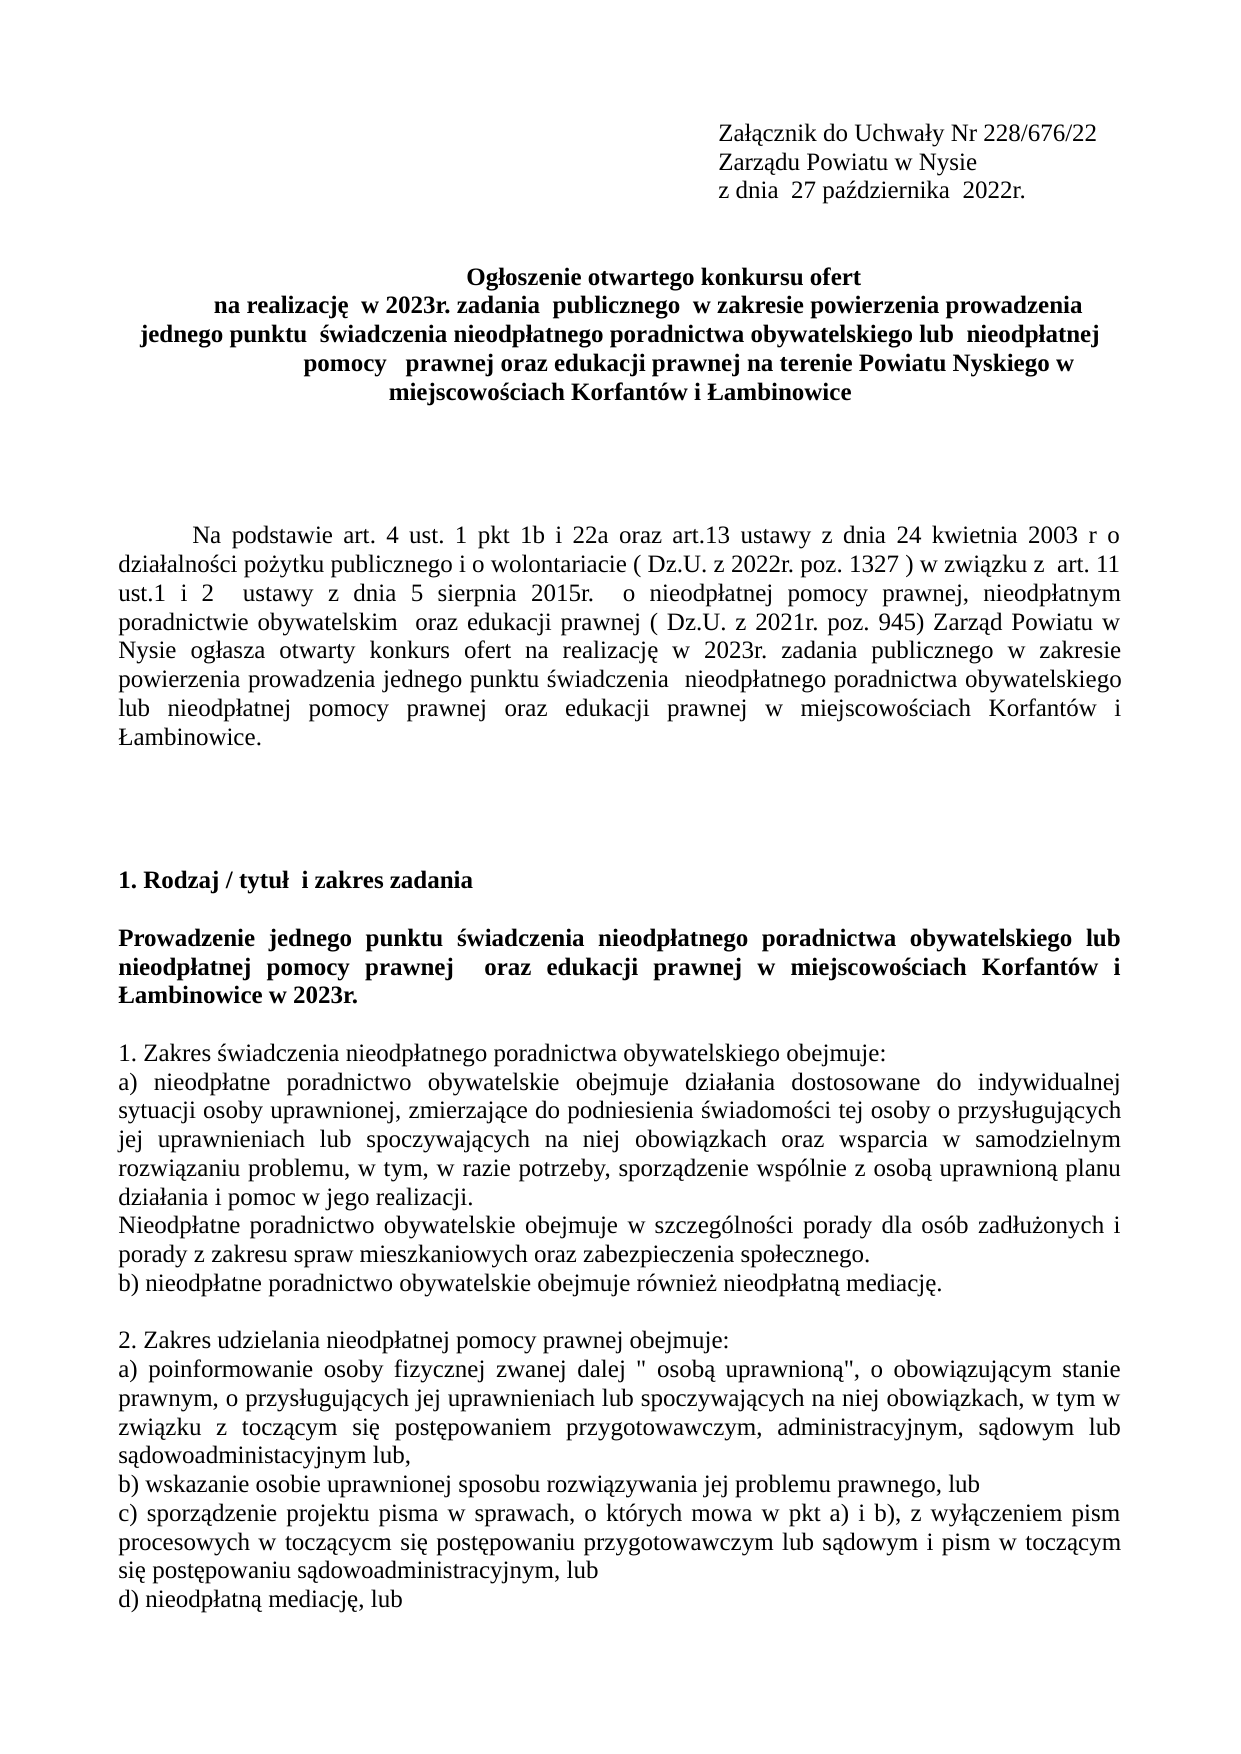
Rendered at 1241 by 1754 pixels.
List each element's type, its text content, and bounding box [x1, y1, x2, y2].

text c) sporządzenie projektu pisma w sprawach, o których mowa w pkt a) i b), z wyłączeniem pism procesowych w toczącycm się postępowaniu przygotowawczym lub sądowym i pism w toczącym się postępowaniu sądowoadministracyjnym, lub [118, 1498, 1122, 1584]
text b) nieodpłatne poradnictwo obywatelskie obejmuje również nieodpłatną mediację. [118, 1268, 1122, 1297]
text b) wskazanie osobie uprawnionej sposobu rozwiązywania jej problemu prawnego, lub [118, 1469, 1122, 1498]
text 1. Zakres świadczenia nieodpłatnego poradnictwa obywatelskiego obejmuje: [118, 1038, 1122, 1067]
text Załącznik do Uchwały Nr 228/676/22 [118, 118, 1122, 147]
text Ogłoszenie otwartego konkursu ofert [118, 262, 1122, 291]
text pomocy prawnej oraz edukacji prawnej na terenie Powiatu Nyskiego w miejscowościach Korfantów i Łambinowice [118, 348, 1122, 406]
text 1. Rodzaj / tytuł i zakres zadania [118, 866, 1122, 894]
text Prowadzenie jednego punktu świadczenia nieodpłatnego poradnictwa obywatelskiego lub nieodpłatnej pomocy prawnej oraz edukacji prawnej w miejscowościach Korfantów i Łambinowice w 2023r. [118, 923, 1122, 1009]
text z dnia 27 października 2022r. [118, 176, 1122, 204]
text a) poinformowanie osoby fizycznej zwanej dalej " osobą uprawnioną", o obowiązującym stanie prawnym, o przysługujących jej uprawnieniach lub spoczywających na niej obowiązkach, w tym w związku z toczącym się postępowaniem przygotowawczym, administracyjnym, sądowym lub sądowoadministacyjnym lub, [118, 1354, 1122, 1469]
text Zarządu Powiatu w Nysie [118, 147, 1122, 176]
text a) nieodpłatne poradnictwo obywatelskie obejmuje działania dostosowane do indywidualnej sytuacji osoby uprawnionej, zmierzające do podniesienia świadomości tej osoby o przysługujących jej uprawnieniach lub spoczywających na niej obowiązkach oraz wsparcia w samodzielnym rozwiązaniu problemu, w tym, w razie potrzeby, sporządzenie wspólnie z osobą uprawnioną planu działania i pomoc w jego realizacji. [118, 1067, 1122, 1211]
text Na podstawie art. 4 ust. 1 pkt 1b i 22a oraz art.13 ustawy z dnia 24 kwietnia 2003 r o działalności pożytku publicznego i o wolontariacie ( Dz.U. z 2022r. poz. 1327 ) w związku z art. 11 ust.1 i 2 ustawy z dnia 5 sierpnia 2015r. o nieodpłatnej pomocy prawnej, nieodpłatnym poradnictwie obywatelskim oraz edukacji prawnej ( Dz.U. z 2021r. poz. 945) Zarząd Powiatu w Nysie ogłasza otwarty konkurs ofert na realizację w 2023r. zadania publicznego w zakresie powierzenia prowadzenia jednego punktu świadczenia nieodpłatnego poradnictwa obywatelskiego lub nieodpłatnej pomocy prawnej oraz edukacji prawnej w miejscowościach Korfantów i Łambinowice. [118, 521, 1122, 751]
text Nieodpłatne poradnictwo obywatelskie obejmuje w szczególności porady dla osób zadłużonych i porady z zakresu spraw mieszkaniowych oraz zabezpieczenia społecznego. [118, 1211, 1122, 1268]
text 2. Zakres udzielania nieodpłatnej pomocy prawnej obejmuje: [118, 1326, 1122, 1354]
text na realizację w 2023r. zadania publicznego w zakresie powierzenia prowadzenia jednego punktu świadczenia nieodpłatnego poradnictwa obywatelskiego lub nieodpłatnej [118, 291, 1122, 348]
text d) nieodpłatną mediację, lub [118, 1584, 1122, 1613]
